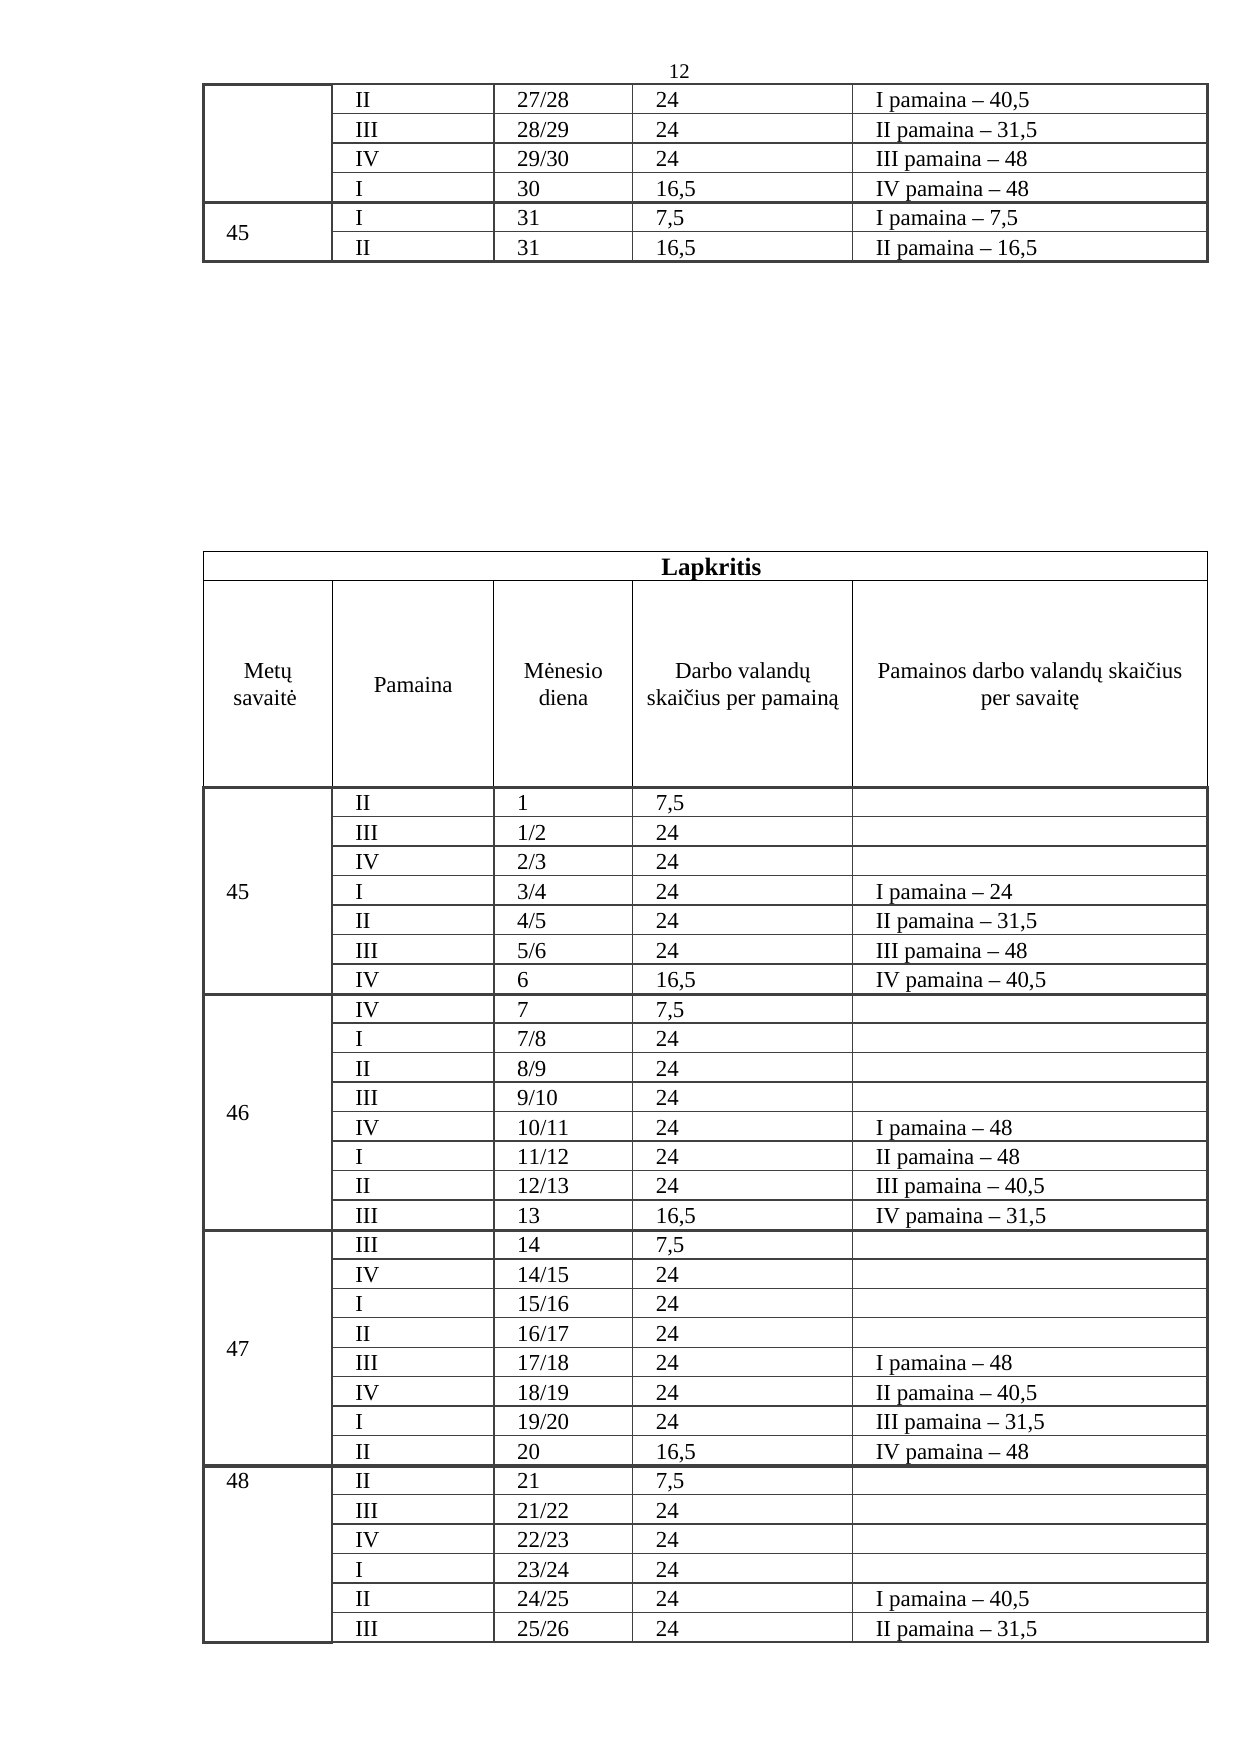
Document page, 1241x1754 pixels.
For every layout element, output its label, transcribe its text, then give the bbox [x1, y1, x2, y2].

table_cell 24 [633, 1377, 852, 1405]
table_cell III [333, 1495, 493, 1523]
table_cell [853, 1024, 1206, 1052]
table_cell III pamaina – 48 [853, 935, 1206, 963]
table_cell [853, 1554, 1206, 1582]
table_cell 31 [495, 232, 632, 260]
table_cell 17/18 [495, 1348, 632, 1376]
table_cell II [333, 1053, 493, 1081]
table_cell 24 [633, 1142, 852, 1169]
table_cell 7,5 [633, 1468, 852, 1494]
table_cell II [333, 1318, 493, 1346]
table_cell I [333, 173, 493, 201]
table_cell 24 [633, 114, 852, 142]
table_cell III [333, 1348, 493, 1376]
table_cell 31 [495, 204, 632, 231]
table_cell 14/15 [495, 1260, 632, 1287]
table_cell 5/6 [495, 935, 632, 963]
table_cell III pamaina – 31,5 [853, 1407, 1206, 1435]
table_cell 7,5 [633, 204, 852, 231]
table_cell 24 [633, 1525, 852, 1553]
table_cell II pamaina – 40,5 [853, 1377, 1206, 1405]
table_cell 2/3 [495, 847, 632, 875]
table_cell 13 [495, 1201, 632, 1228]
table_cell 29/30 [495, 144, 632, 172]
table_cell [853, 789, 1206, 816]
table_cell 24 [633, 1584, 852, 1612]
table_cell 30 [495, 173, 632, 201]
table_cell III [333, 1613, 493, 1641]
table_cell Mėnesio diena [494, 581, 632, 786]
table_cell 18/19 [495, 1377, 632, 1405]
table_cell IV [333, 1377, 493, 1405]
table_cell [853, 1495, 1206, 1523]
table_cell 8/9 [495, 1053, 632, 1081]
table_cell 27/28 [495, 85, 632, 113]
table_cell 24 [633, 817, 852, 845]
table_cell [853, 996, 1206, 1022]
table_cell I pamaina – 40,5 [853, 85, 1206, 113]
table_cell II pamaina – 48 [853, 1142, 1206, 1169]
table_cell 15/16 [495, 1289, 632, 1317]
table_cell 1/2 [495, 817, 632, 845]
table_cell 16,5 [633, 965, 852, 993]
table_cell [853, 1318, 1206, 1346]
table_cell 16/17 [495, 1318, 632, 1346]
table_cell I pamaina – 24 [853, 876, 1206, 904]
table_cell III [333, 817, 493, 845]
table_cell 21 [495, 1468, 632, 1494]
table_cell III pamaina – 40,5 [853, 1171, 1206, 1199]
table_cell IV pamaina – 31,5 [853, 1201, 1206, 1228]
table_cell IV pamaina – 48 [853, 173, 1206, 201]
table_cell IV [333, 847, 493, 875]
table_cell I [333, 1407, 493, 1435]
table_cell II [333, 1436, 493, 1464]
table_cell I [333, 1289, 493, 1317]
table_cell [853, 1083, 1206, 1111]
table_cell II pamaina – 31,5 [853, 114, 1206, 142]
table_cell 24 [633, 1171, 852, 1199]
table_cell 16,5 [633, 1436, 852, 1464]
table_cell I pamaina – 48 [853, 1112, 1206, 1140]
table_cell 23/24 [495, 1554, 632, 1582]
table_cell Darbo valandų skaičius per pamainą [633, 581, 852, 786]
table_cell IV [333, 996, 493, 1022]
table_cell 10/11 [495, 1112, 632, 1140]
table_cell 28/29 [495, 114, 632, 142]
table_cell 22/23 [495, 1525, 632, 1553]
table_cell I [333, 876, 493, 904]
table_cell 24 [633, 1613, 852, 1641]
table_cell I pamaina – 40,5 [853, 1584, 1206, 1612]
table_cell 24 [633, 1554, 852, 1582]
table_cell 46 [205, 996, 331, 1228]
table_cell 24/25 [495, 1584, 632, 1612]
table_cell 16,5 [633, 232, 852, 260]
table_cell IV pamaina – 48 [853, 1436, 1206, 1464]
table_cell 20 [495, 1436, 632, 1464]
table_cell 24 [633, 1053, 852, 1081]
table_cell Pamaina [333, 581, 493, 786]
table_cell 24 [633, 1083, 852, 1111]
table_cell 24 [633, 1024, 852, 1052]
table_cell 7,5 [633, 789, 852, 816]
table_cell 21/22 [495, 1495, 632, 1523]
table_cell 24 [633, 1289, 852, 1317]
table_cell [853, 1525, 1206, 1553]
table_cell III pamaina – 48 [853, 144, 1206, 172]
table_cell [853, 1289, 1206, 1317]
table_cell [853, 1053, 1206, 1081]
table_cell 24 [633, 847, 852, 875]
table_cell 24 [633, 906, 852, 934]
table_cell III [333, 114, 493, 142]
table_cell I pamaina – 7,5 [853, 204, 1206, 231]
table_cell II [333, 85, 493, 113]
table_cell I [333, 1554, 493, 1582]
table_cell II [333, 1468, 493, 1494]
table_cell 45 [205, 789, 331, 993]
table_cell I [333, 1024, 493, 1052]
table_cell 24 [633, 1112, 852, 1140]
table_cell IV [333, 144, 493, 172]
table_cell IV [333, 1112, 493, 1140]
table_cell II pamaina – 16,5 [853, 232, 1206, 260]
table_cell 7,5 [633, 1232, 852, 1258]
table_cell [853, 1232, 1206, 1258]
table_cell II pamaina – 31,5 [853, 906, 1206, 934]
table_cell IV pamaina – 40,5 [853, 965, 1206, 993]
table_cell 24 [633, 876, 852, 904]
table_cell 16,5 [633, 173, 852, 201]
table_cell 24 [633, 1260, 852, 1287]
table_cell 24 [633, 144, 852, 172]
table_cell 4/5 [495, 906, 632, 934]
table_cell I [333, 1142, 493, 1169]
table_cell 24 [633, 1495, 852, 1523]
table_cell 9/10 [495, 1083, 632, 1111]
table_cell 11/12 [495, 1142, 632, 1169]
table_cell [853, 1260, 1206, 1287]
table_cell II [333, 232, 493, 260]
table_cell 25/26 [495, 1613, 632, 1641]
table_cell 7/8 [495, 1024, 632, 1052]
table_cell 12/13 [495, 1171, 632, 1199]
table_cell 24 [633, 1318, 852, 1346]
table_cell [853, 1468, 1206, 1494]
table_cell 3/4 [495, 876, 632, 904]
table_cell 24 [633, 1407, 852, 1435]
table_cell IV [333, 1525, 493, 1553]
table_cell II [333, 906, 493, 934]
table_cell 24 [633, 935, 852, 963]
table_cell [205, 86, 331, 201]
table_cell 14 [495, 1232, 632, 1258]
table_cell Metų savaitė [204, 581, 332, 786]
table_cell Pamainos darbo valandų skaičius per savaitę [853, 581, 1207, 786]
table_cell III [333, 1201, 493, 1228]
table_cell I pamaina – 48 [853, 1348, 1206, 1376]
table_cell 7 [495, 996, 632, 1022]
table_cell II pamaina – 31,5 [853, 1613, 1206, 1641]
table_cell IV [333, 1260, 493, 1287]
table_cell 24 [633, 85, 852, 113]
table_cell III [333, 935, 493, 963]
table_cell 1 [495, 789, 632, 816]
table_cell I [333, 204, 493, 231]
table_cell II [333, 1171, 493, 1199]
table_header Lapkritis [204, 552, 1207, 580]
table_cell 45 [205, 204, 331, 260]
table_cell 47 [205, 1232, 331, 1464]
table_cell 6 [495, 965, 632, 993]
table_cell II [333, 1584, 493, 1612]
table_cell 16,5 [633, 1201, 852, 1228]
table_cell 19/20 [495, 1407, 632, 1435]
table_cell 7,5 [633, 996, 852, 1022]
table_cell III [333, 1232, 493, 1258]
table_cell 24 [633, 1348, 852, 1376]
table_cell III [333, 1083, 493, 1111]
table_cell [853, 847, 1206, 875]
table_cell [853, 817, 1206, 845]
table_cell 48 [205, 1468, 331, 1641]
table_cell IV [333, 965, 493, 993]
table_cell II [333, 789, 493, 816]
